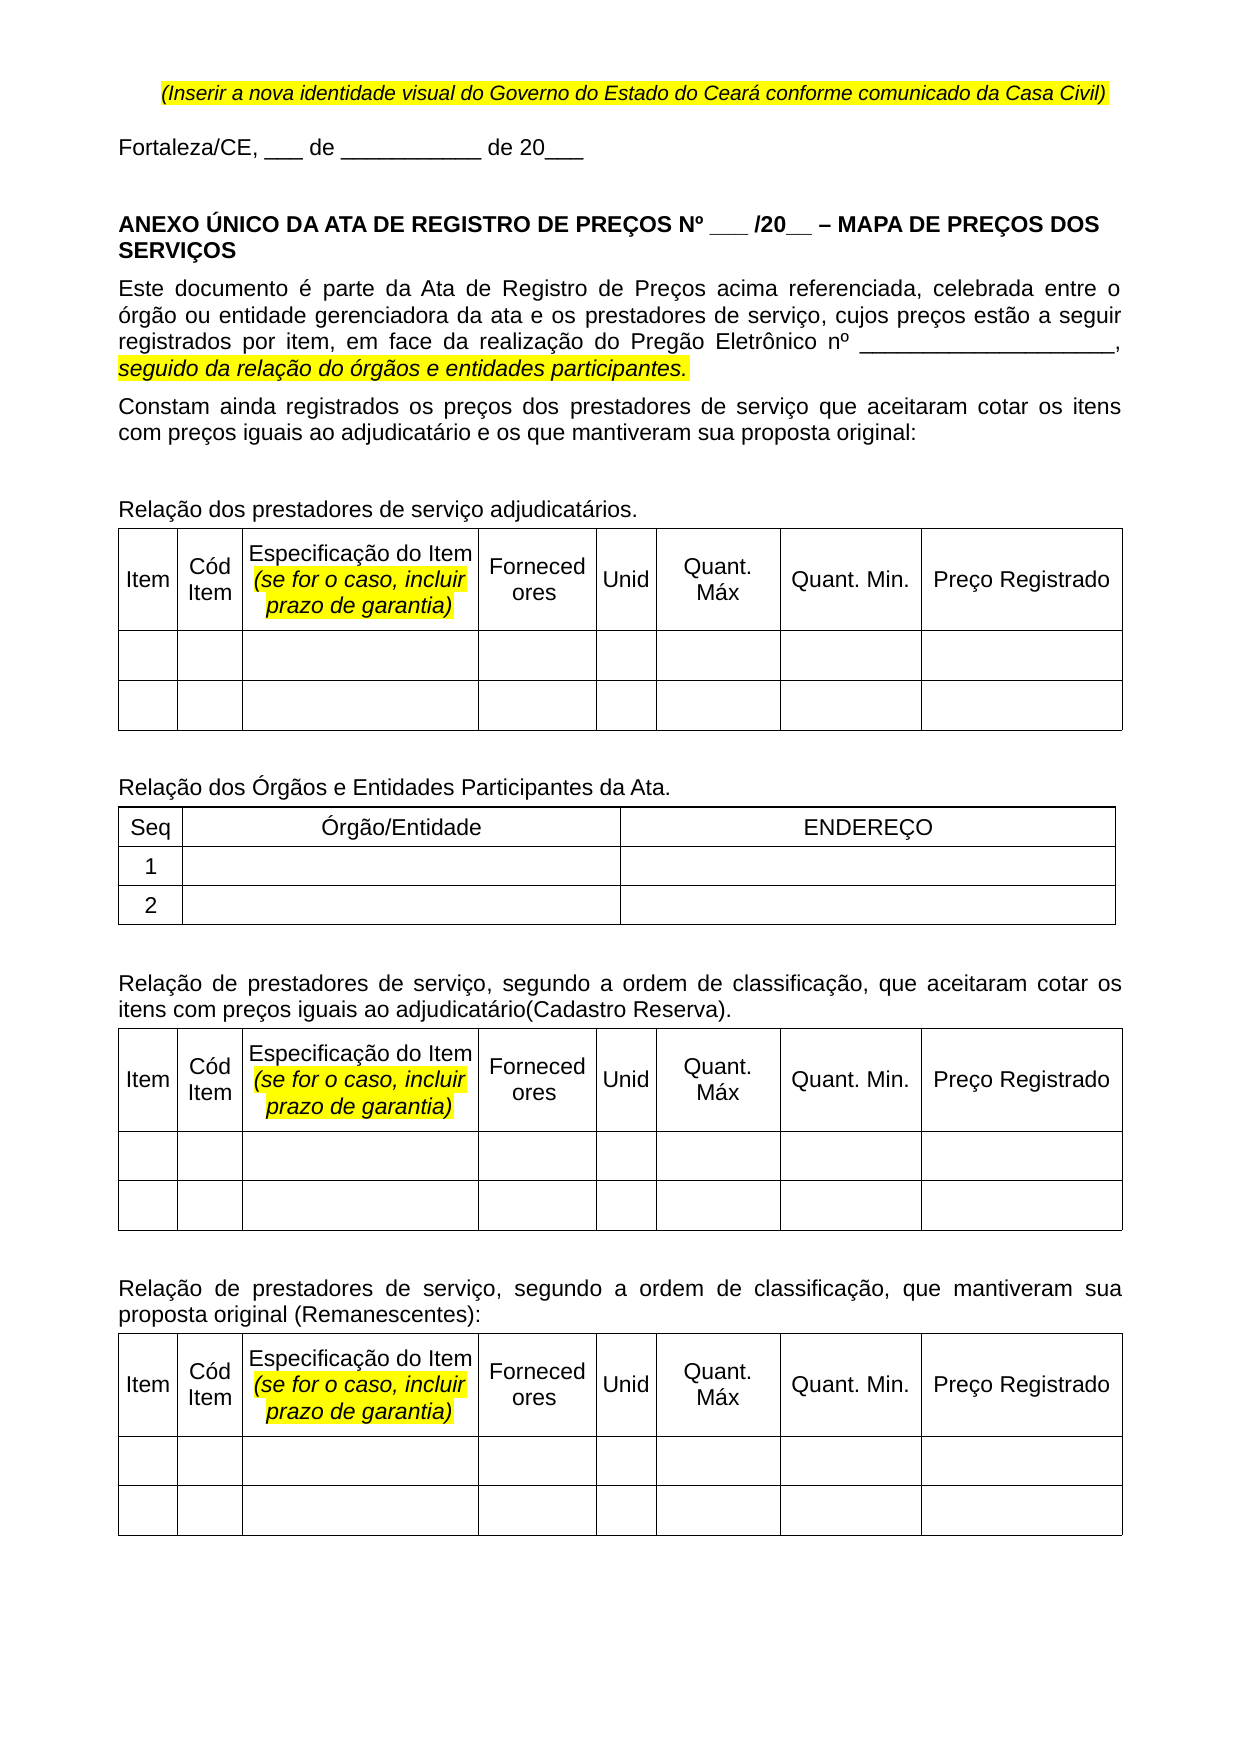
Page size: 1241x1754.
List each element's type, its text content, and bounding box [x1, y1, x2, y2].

table_cell 1 [119, 847, 182, 885]
table_header Seq [119, 808, 182, 846]
table_cell [922, 1132, 1122, 1180]
table_cell [183, 886, 620, 924]
table_cell [781, 631, 921, 680]
table_cell [243, 1486, 478, 1535]
table_header Unid [597, 1334, 656, 1436]
table_cell [657, 681, 780, 730]
table_cell [597, 1132, 656, 1180]
table_cell [621, 886, 1115, 924]
table_cell [922, 1181, 1122, 1230]
table_cell [657, 631, 780, 680]
table_header Fornecedores [479, 1334, 596, 1436]
table_cell [657, 1486, 780, 1535]
table_cell [597, 681, 656, 730]
table_cell [621, 847, 1115, 885]
table_cell [243, 1132, 478, 1180]
table_header Unid [597, 1029, 656, 1131]
table_cell [119, 1132, 177, 1180]
table_cell [597, 631, 656, 680]
table_cell [781, 681, 921, 730]
text ANEXO ÚNICO DA ATA DE REGISTRO DE PREÇOS Nº ___ /20__ – MAPA DE PREÇOS DOS SERVIÇOS [118, 211, 1122, 263]
table_header Quant. Máx [657, 1334, 780, 1436]
table_cell [479, 1181, 596, 1230]
table_header Item [119, 529, 177, 630]
text Relação de prestadores de serviço, segundo a ordem de classificação, que mantiveram sua proposta original (Remanescentes): [118, 1274, 1122, 1327]
table_cell [243, 681, 478, 730]
table_header Especificação do Item (se for o caso, incluir prazo de garantia) [243, 529, 478, 630]
table_cell [781, 1437, 921, 1485]
table_cell [243, 631, 478, 680]
table_header Quant. Máx [657, 529, 780, 630]
table_cell [119, 631, 177, 680]
table_cell [183, 847, 620, 885]
text Relação dos prestadores de serviço adjudicatários. [118, 496, 1122, 522]
table_header Quant. Máx [657, 1029, 780, 1131]
table_cell [922, 1437, 1122, 1485]
table_header Cód Item [178, 1334, 242, 1436]
table_cell [178, 681, 242, 730]
table_cell [479, 681, 596, 730]
table_header Item [119, 1029, 177, 1131]
table_cell [178, 1437, 242, 1485]
table_cell [597, 1486, 656, 1535]
table_header Preço Registrado [922, 1334, 1122, 1436]
table_header Quant. Min. [781, 1029, 921, 1131]
table_cell [657, 1181, 780, 1230]
table_cell [781, 1181, 921, 1230]
text Relação dos Órgãos e Entidades Participantes da Ata. [118, 774, 1122, 801]
table_cell [479, 631, 596, 680]
table_header Preço Registrado [922, 1029, 1122, 1131]
table_cell [479, 1437, 596, 1485]
table_header ENDEREÇO [621, 808, 1115, 846]
table_cell [178, 1132, 242, 1180]
table_cell [597, 1437, 656, 1485]
table_cell [657, 1132, 780, 1180]
table_cell [119, 681, 177, 730]
table_header Item [119, 1334, 177, 1436]
text Constam ainda registrados os preços dos prestadores de serviço que aceitaram cotar os itens com preços iguais ao adjudicatário e os que mantiveram sua proposta original: [118, 393, 1122, 445]
table_header Unid [597, 529, 656, 630]
table_header Preço Registrado [922, 529, 1122, 630]
table_header Fornecedores [479, 529, 596, 630]
table_cell [119, 1181, 177, 1230]
table_cell [243, 1181, 478, 1230]
table_cell [781, 1486, 921, 1535]
table_cell [178, 1181, 242, 1230]
table_cell [479, 1132, 596, 1180]
table_cell [178, 1486, 242, 1535]
table_header Quant. Min. [781, 1334, 921, 1436]
table_cell 2 [119, 886, 182, 924]
table_cell [178, 631, 242, 680]
table_cell [922, 1486, 1122, 1535]
text Relação de prestadores de serviço, segundo a ordem de classificação, que aceitaram cotar os itens com preços iguais ao adjudicatário(Cadastro Reserva). [118, 969, 1122, 1022]
table_header Especificação do Item (se for o caso, incluir prazo de garantia) [243, 1029, 478, 1131]
table_header Cód Item [178, 1029, 242, 1131]
text Este documento é parte da Ata de Registro de Preços acima referenciada, celebrada entre o órgão ou entidade gerenciadora da ata e os prestadores de serviço, cujos preços estão a seguir registrados por item, em face da realização do Pregão Eletrônico nº ____________________, seguido da relação do órgãos e entidades participantes. [118, 275, 1122, 381]
table_header Cód Item [178, 529, 242, 630]
text Fortaleza/CE, ___ de ___________ de 20___ [118, 134, 1122, 161]
table_cell [657, 1437, 780, 1485]
table_cell [922, 681, 1122, 730]
table_cell [119, 1486, 177, 1535]
table_cell [479, 1486, 596, 1535]
table_cell [243, 1437, 478, 1485]
table_cell [781, 1132, 921, 1180]
table_cell [922, 631, 1122, 680]
table_header Especificação do Item (se for o caso, incluir prazo de garantia) [243, 1334, 478, 1436]
table_header Quant. Min. [781, 529, 921, 630]
table_cell [597, 1181, 656, 1230]
table_cell [119, 1437, 177, 1485]
table_header Órgão/Entidade [183, 808, 620, 846]
table_header Fornecedores [479, 1029, 596, 1131]
